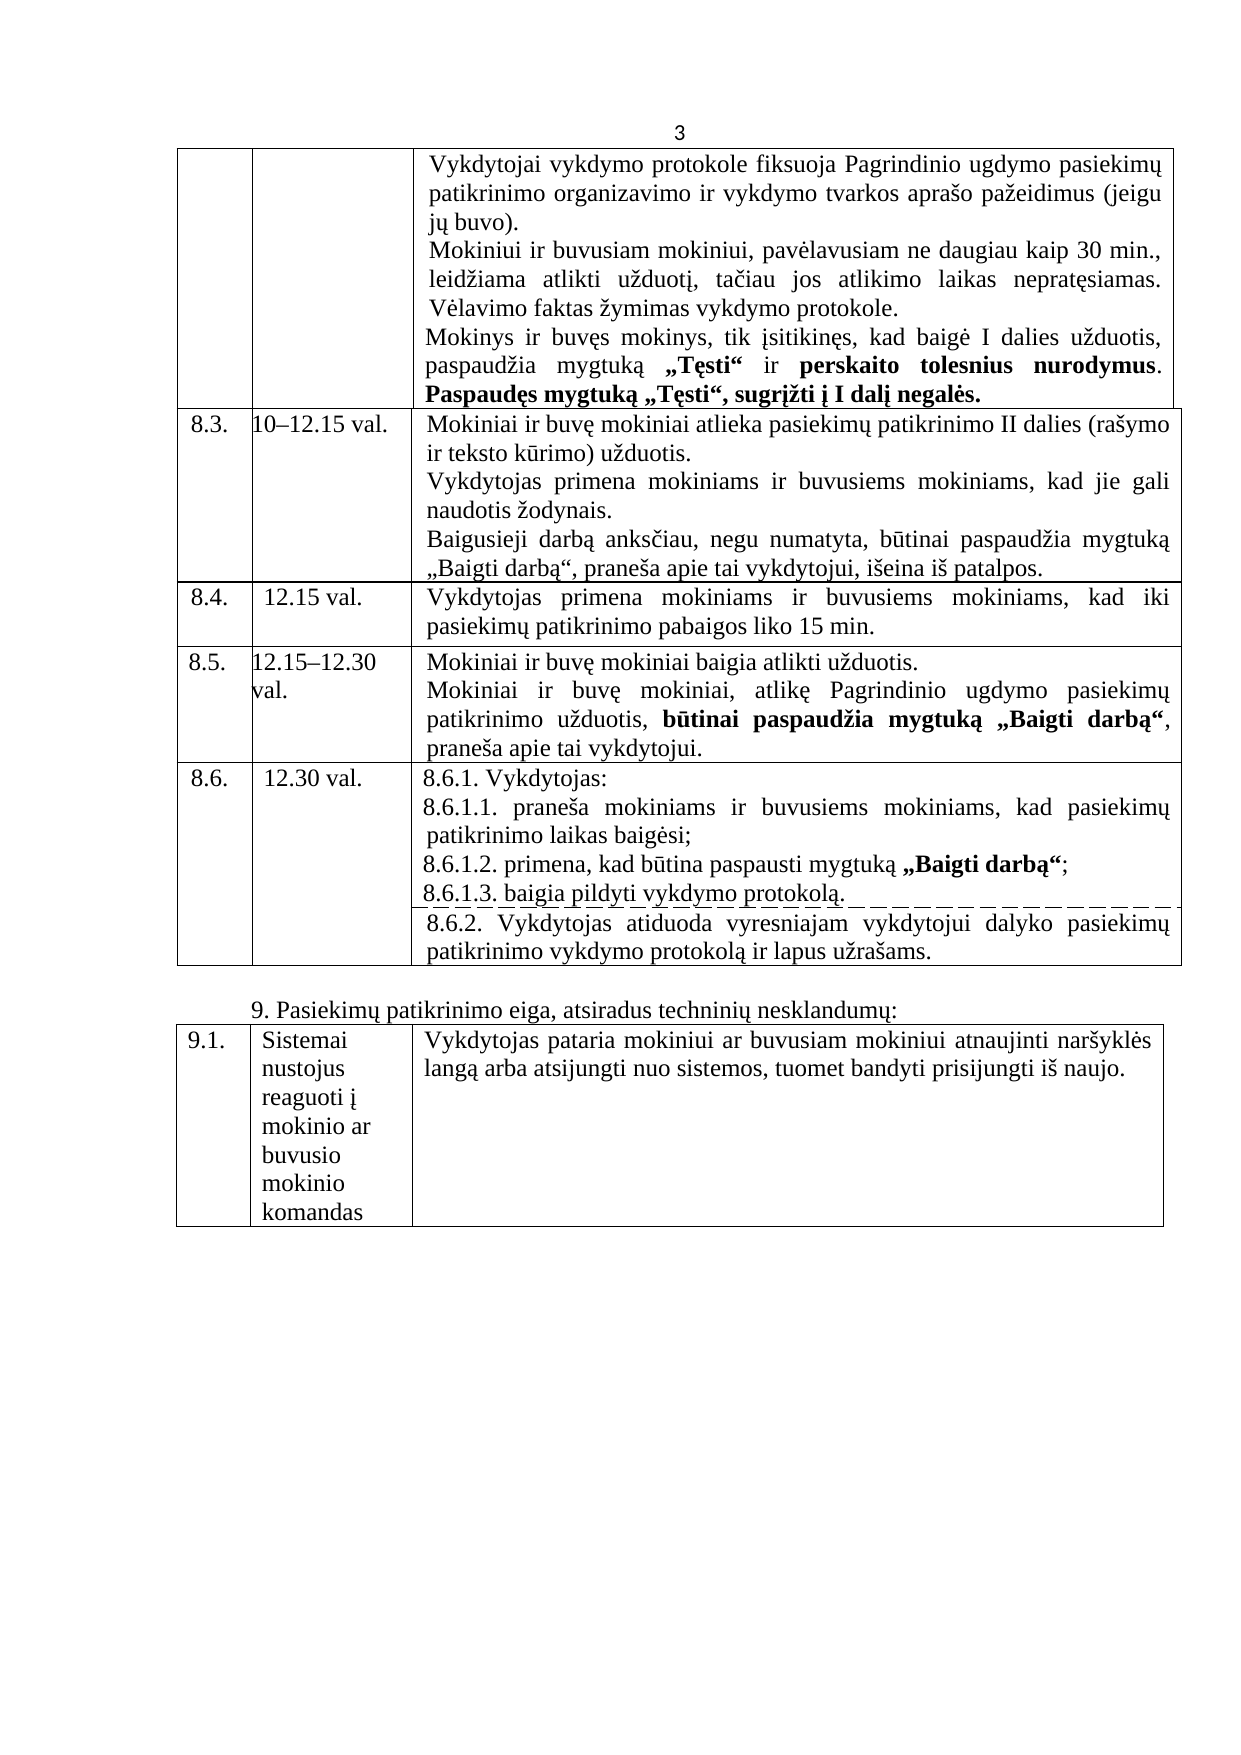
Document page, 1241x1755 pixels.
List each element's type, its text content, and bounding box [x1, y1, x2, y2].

table_cell 8.6. [178, 763, 252, 907]
table_cell [253, 149, 413, 408]
table_header Vykdytojas pataria mokiniui ar buvusiam mokiniui atnaujinti naršyklės langą arba atsijungti nuo sistemos, tuomet bandyti prisijungti iš naujo. [413, 1025, 1163, 1226]
table_header 9.1. [177, 1025, 250, 1226]
table_cell 12.15 val. [253, 583, 411, 646]
table_cell [178, 149, 252, 408]
table_cell 12.15–12.30 val. [253, 647, 411, 762]
table_cell [1174, 148, 1182, 408]
table_cell [178, 907, 252, 965]
table_cell Mokiniai ir buvę mokiniai atlieka pasiekimų patikrinimo I dalies (klausomo ir skaitomo teksto supratimo) užduotis. Vykdytojai vykdymo protokole fiksuoja Pagrindinio ugdymo pasiekimų patikrinimo organizavimo ir vykdymo tvarkos aprašo pažeidimus (jeigu jų buvo). Mokiniui ir buvusiam mokiniui, pavėlavusiam ne daugiau kaip 30 min., leidžiama atlikti užduotį, tačiau jos atlikimo laikas nepratęsiamas. Vėlavimo faktas žymimas vykdymo protokole. Mokinys ir buvęs mokinys, tik įsitikinęs, kad baigė I dalies užduotis, paspaudžia mygtuką „Tęsti“ ir perskaito tolesnius nurodymus. Paspaudęs mygtuką „Tęsti“, sugrįžti į I dalį negalės. [414, 149, 1173, 408]
table_cell 8.4. [178, 583, 252, 646]
table_cell 12.30 val. [253, 763, 411, 965]
table_header Sistemai nustojus reaguoti į mokinio ar buvusio mokinio komandas [251, 1025, 412, 1226]
text 9. Pasiekimų patikrinimo eiga, atsiradus techninių nesklandumų: [177, 995, 1182, 1024]
table_cell 8.3. [178, 409, 252, 581]
table_cell 8.5. [178, 647, 252, 762]
table_cell Vykdytojas primena mokiniams ir buvusiems mokiniams, kad iki pasiekimų patikrinimo pabaigos liko 15 min. [412, 583, 1181, 646]
table_cell 10–12.15 val. [253, 409, 411, 581]
